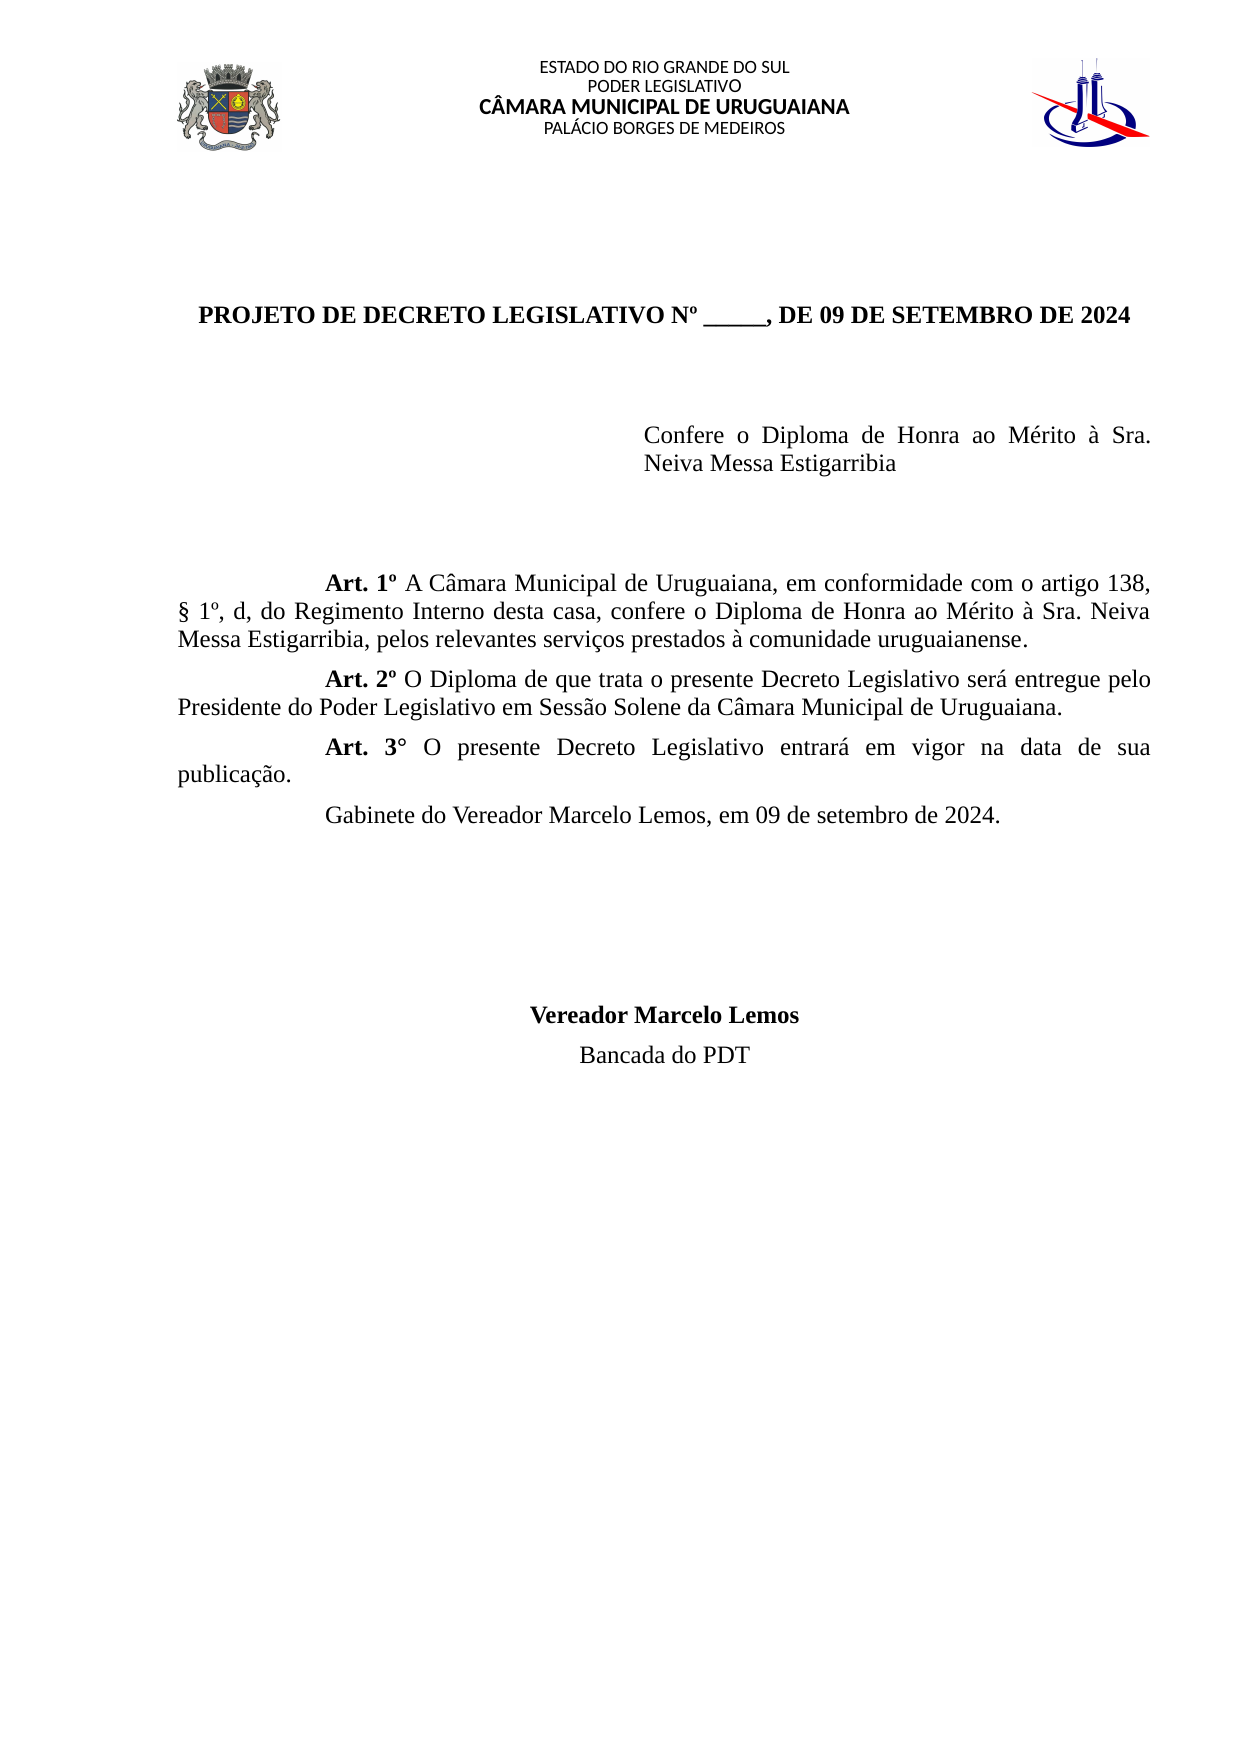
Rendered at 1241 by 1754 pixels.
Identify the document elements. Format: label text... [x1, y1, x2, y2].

text PROJETO DE DECRETO LEGISLATIVO Nº _____, DE 09 DE setembro DE 2024 [177, 301, 1152, 329]
text Art. 3° O presente Decreto Legislativo entrará em vigor na data de sua publicação. [177, 733, 1152, 788]
picture [1031, 58, 1150, 147]
list Confere o Diploma de Honra ao Mérito à Sra. Neiva Messa Estigarribia [644, 422, 1152, 477]
text Vereador Marcelo Lemos [177, 1001, 1152, 1029]
text Art. 1º A Câmara Municipal de Uruguaiana, em conformidade com o artigo 138, § 1º, d, do Regimento Interno desta casa, confere o Diploma de Honra ao Mérito à Sra. Neiva Messa Estigarribia, pelos relevantes serviços prestados à comunidade uruguaianense. [177, 569, 1152, 653]
picture [176, 62, 282, 152]
text Bancada do PDT [177, 1041, 1152, 1069]
text Art. 2º O Diploma de que trata o presente Decreto Legislativo será entregue pelo Presidente do Poder Legislativo em Sessão Solene da Câmara Municipal de Uruguaiana. [177, 665, 1152, 721]
text Gabinete do Vereador Marcelo Lemos, em 09 de setembro de 2024. [177, 801, 1152, 828]
